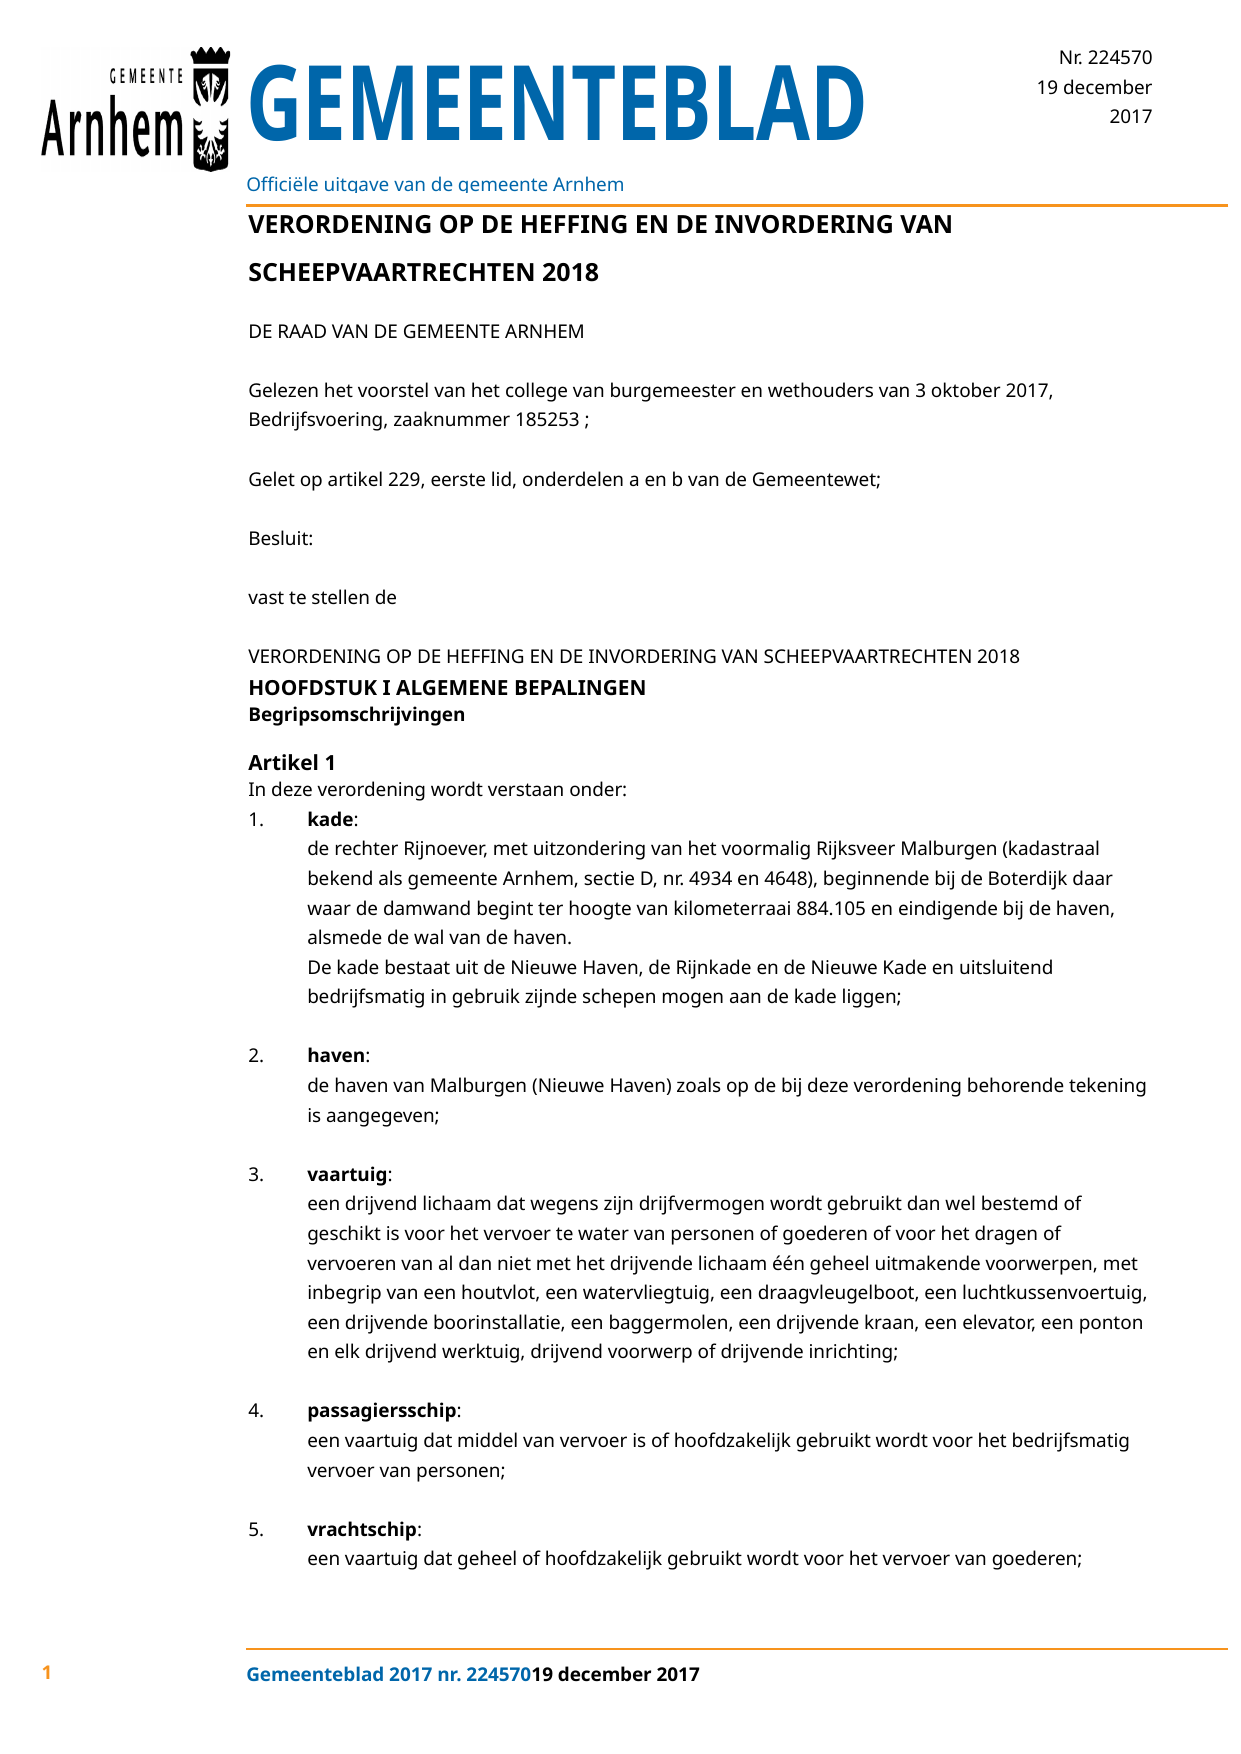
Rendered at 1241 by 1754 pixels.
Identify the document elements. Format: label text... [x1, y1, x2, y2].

text VERORDENING OP DE HEFFING EN DE INVORDERING VAN SCHEEPVAARTRECHTEN 2018 [248, 643, 1152, 669]
list vaartuig: [248, 1161, 1152, 1187]
text Artikel 1 [248, 748, 1152, 776]
list kade: [248, 806, 1152, 832]
picture [41, 47, 231, 172]
list de rechter Rijnoever, met uitzondering van het voormalig Rijksveer Malburgen (kadastraal bekend als gemeente Arnhem, sectie D, nr. 4934 en 4648), beginnende bij de Boterdijk daar waar de damwand begint ter hoogte van kilometerraai 884.105 en eindigende bij de haven, alsmede de wal van de haven. [248, 836, 1152, 950]
text VERORDENING OP DE HEFFING EN DE INVORDERING VAN SCHEEPVAARTRECHTEN 2018 [248, 207, 1152, 288]
text HOOFDSTUK I ALGEMENE BEPALINGEN [248, 673, 1152, 701]
list de haven van Malburgen (Nieuwe Haven) zoals op de bij deze verordening behorende tekening is aangegeven; [248, 1072, 1152, 1127]
text vast te stellen de [248, 584, 1152, 610]
list een vaartuig dat geheel of hoofdzakelijk gebruikt wordt voor het vervoer van goederen; [248, 1546, 1152, 1571]
text Besluit: [248, 525, 1152, 551]
list een vaartuig dat middel van vervoer is of hoofdzakelijk gebruikt wordt voor het bedrijfsmatig vervoer van personen; [248, 1427, 1152, 1482]
text DE RAAD VAN DE GEMEENTE ARNHEM [248, 318, 1152, 344]
text In deze verordening wordt verstaan onder: [248, 776, 1152, 802]
text Gelezen het voorstel van het college van burgemeester en wethouders van 3 oktober 2017, [248, 377, 1152, 403]
list haven: [248, 1043, 1152, 1068]
list De kade bestaat uit de Nieuwe Haven, de Rijnkade en de Nieuwe Kade en uitsluitend bedrijfsmatig in gebruik zijnde schepen mogen aan de kade liggen; [248, 954, 1152, 1009]
list passagiersschip: [248, 1398, 1152, 1423]
text Begripsomschrijvingen [248, 701, 1152, 727]
list een drijvend lichaam dat wegens zijn drijfvermogen wordt gebruikt dan wel bestemd of geschikt is voor het vervoer te water van personen of goederen of voor het dragen of vervoeren van al dan niet met het drijvende lichaam één geheel uitmakende voorwerpen, met inbegrip van een houtvlot, een watervliegtuig, een draagvleugelboot, een luchtkussenvoertuig, een drijvende boorinstallatie, een baggermolen, een drijvende kraan, een elevator, een ponton en elk drijvend werktuig, drijvend voorwerp of drijvende inrichting; [248, 1191, 1152, 1364]
text Gelet op artikel 229, eerste lid, onderdelen a en b van de Gemeentewet; [248, 466, 1152, 492]
text Bedrijfsvoering, zaaknummer 185253 ; [248, 407, 1152, 432]
list vrachtschip: [248, 1516, 1152, 1542]
